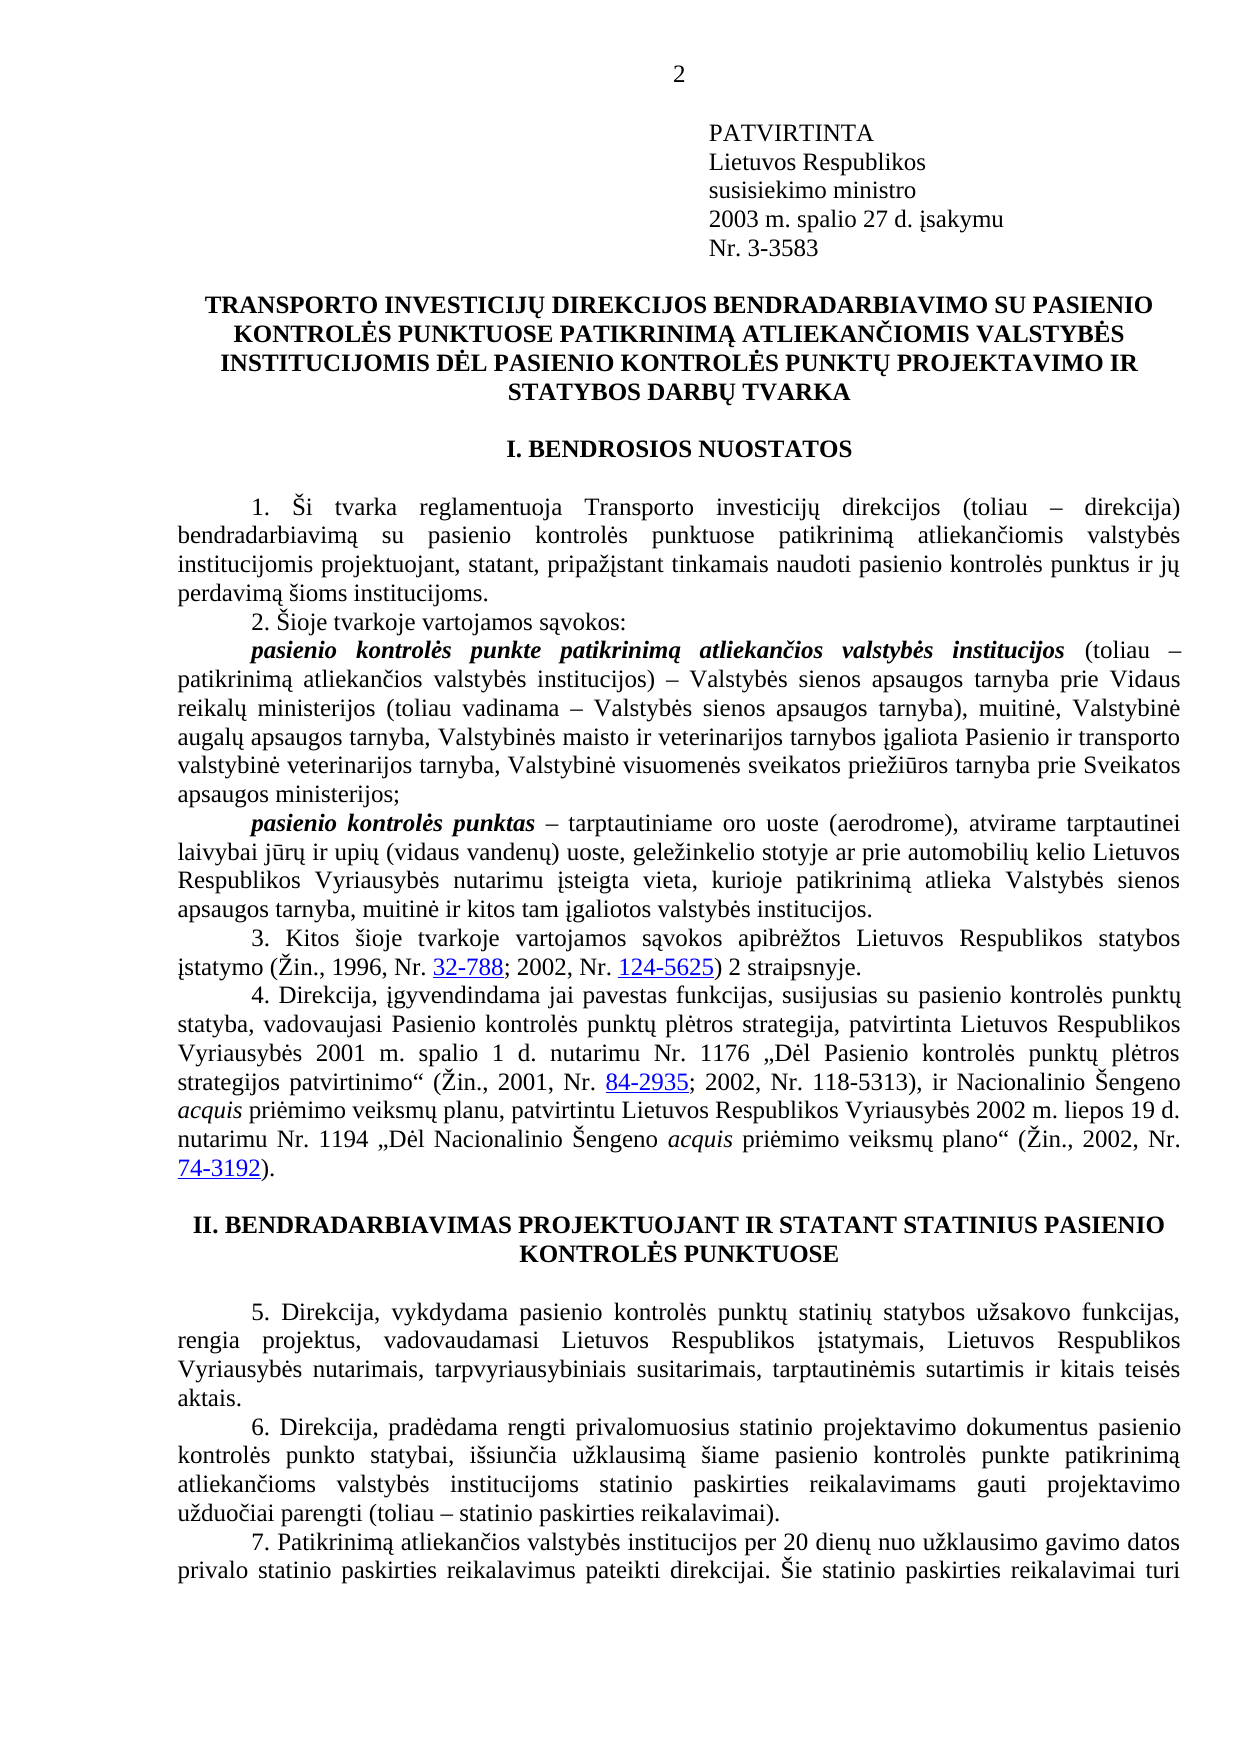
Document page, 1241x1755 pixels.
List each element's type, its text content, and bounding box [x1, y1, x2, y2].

text 3. Kitos šioje tvarkoje vartojamos sąvokos apibrėžtos Lietuvos Respublikos statybos įstatymo (Žin., 1996, Nr. 32-788; 2002, Nr. 124-5625) 2 straipsnyje. [177, 923, 1181, 981]
text 2. Šioje tvarkoje vartojamos sąvokos: [177, 607, 1181, 636]
text II. BENDRADARBIAVIMAS PROJEKTUOJANT IR STATANT STATINIUS PASIENIO KONTROLĖS PUNKTUOSE [177, 1211, 1181, 1268]
text susisiekimo ministro [177, 176, 1181, 204]
text PATVIRTINTA [177, 118, 1181, 147]
text 6. Direkcija, pradėdama rengti privalomuosius statinio projektavimo dokumentus pasienio kontrolės punkto statybai, išsiunčia užklausimą šiame pasienio kontrolės punkte patikrinimą atliekančioms valstybės institucijoms statinio paskirties reikalavimams gauti projektavimo užduočiai parengti (toliau – statinio paskirties reikalavimai). [177, 1412, 1181, 1527]
text Lietuvos Respublikos [177, 147, 1181, 176]
text 7. Patikrinimą atliekančios valstybės institucijos per 20 dienų nuo užklausimo gavimo datos privalo statinio paskirties reikalavimus pateikti direkcijai. Šie statinio paskirties reikalavimai turi [177, 1527, 1181, 1584]
text pasienio kontrolės punktas – tarptautiniame oro uoste (aerodrome), atvirame tarptautinei laivybai jūrų ir upių (vidaus vandenų) uoste, geležinkelio stotyje ar prie automobilių kelio Lietuvos Respublikos Vyriausybės nutarimu įsteigta vieta, kurioje patikrinimą atlieka Valstybės sienos apsaugos tarnyba, muitinė ir kitos tam įgaliotos valstybės institucijos. [177, 808, 1181, 923]
text 5. Direkcija, vykdydama pasienio kontrolės punktų statinių statybos užsakovo funkcijas, rengia projektus, vadovaudamasi Lietuvos Respublikos įstatymais, Lietuvos Respublikos Vyriausybės nutarimais, tarpvyriausybiniais susitarimais, tarptautinėmis sutartimis ir kitais teisės aktais. [177, 1297, 1181, 1412]
text 1. Ši tvarka reglamentuoja Transporto investicijų direkcijos (toliau – direkcija) bendradarbiavimą su pasienio kontrolės punktuose patikrinimą atliekančiomis valstybės institucijomis projektuojant, statant, pripažįstant tinkamais naudoti pasienio kontrolės punktus ir jų perdavimą šioms institucijoms. [177, 492, 1181, 607]
text I. BENDROSIOS NUOSTATOS [177, 434, 1181, 463]
text pasienio kontrolės punkte patikrinimą atliekančios valstybės institucijos (toliau – patikrinimą atliekančios valstybės institucijos) – Valstybės sienos apsaugos tarnyba prie Vidaus reikalų ministerijos (toliau vadinama – Valstybės sienos apsaugos tarnyba), muitinė, Valstybinė augalų apsaugos tarnyba, Valstybinės maisto ir veterinarijos tarnybos įgaliota Pasienio ir transporto valstybinė veterinarijos tarnyba, Valstybinė visuomenės sveikatos priežiūros tarnyba prie Sveikatos apsaugos ministerijos; [177, 636, 1181, 808]
text TRANSPORTO INVESTICIJŲ DIREKCIJOS BENDRADARBIAVIMO SU PASIENIO KONTROLĖS PUNKTUOSE PATIKRINIMĄ ATLIEKANČIOMIS VALSTYBĖS INSTITUCIJOMIS DĖL PASIENIO KONTROLĖS PUNKTŲ PROJEKTAVIMO IR STATYBOS DARBŲ TVARKA [177, 291, 1181, 406]
text 2003 m. spalio 27 d. įsakymu [177, 204, 1181, 233]
text 4. Direkcija, įgyvendindama jai pavestas funkcijas, susijusias su pasienio kontrolės punktų statyba, vadovaujasi Pasienio kontrolės punktų plėtros strategija, patvirtinta Lietuvos Respublikos Vyriausybės 2001 m. spalio 1 d. nutarimu Nr. 1176 „Dėl Pasienio kontrolės punktų plėtros strategijos patvirtinimo“ (Žin., 2001, Nr. 84-2935; 2002, Nr. 118-5313), ir Nacionalinio Šengeno acquis priėmimo veiksmų planu, patvirtintu Lietuvos Respublikos Vyriausybės 2002 m. liepos 19 d. nutarimu Nr. 1194 „Dėl Nacionalinio Šengeno acquis priėmimo veiksmų plano“ (Žin., 2002, Nr. 74-3192). [177, 981, 1181, 1182]
text Nr. 3-3583 [177, 233, 1181, 262]
